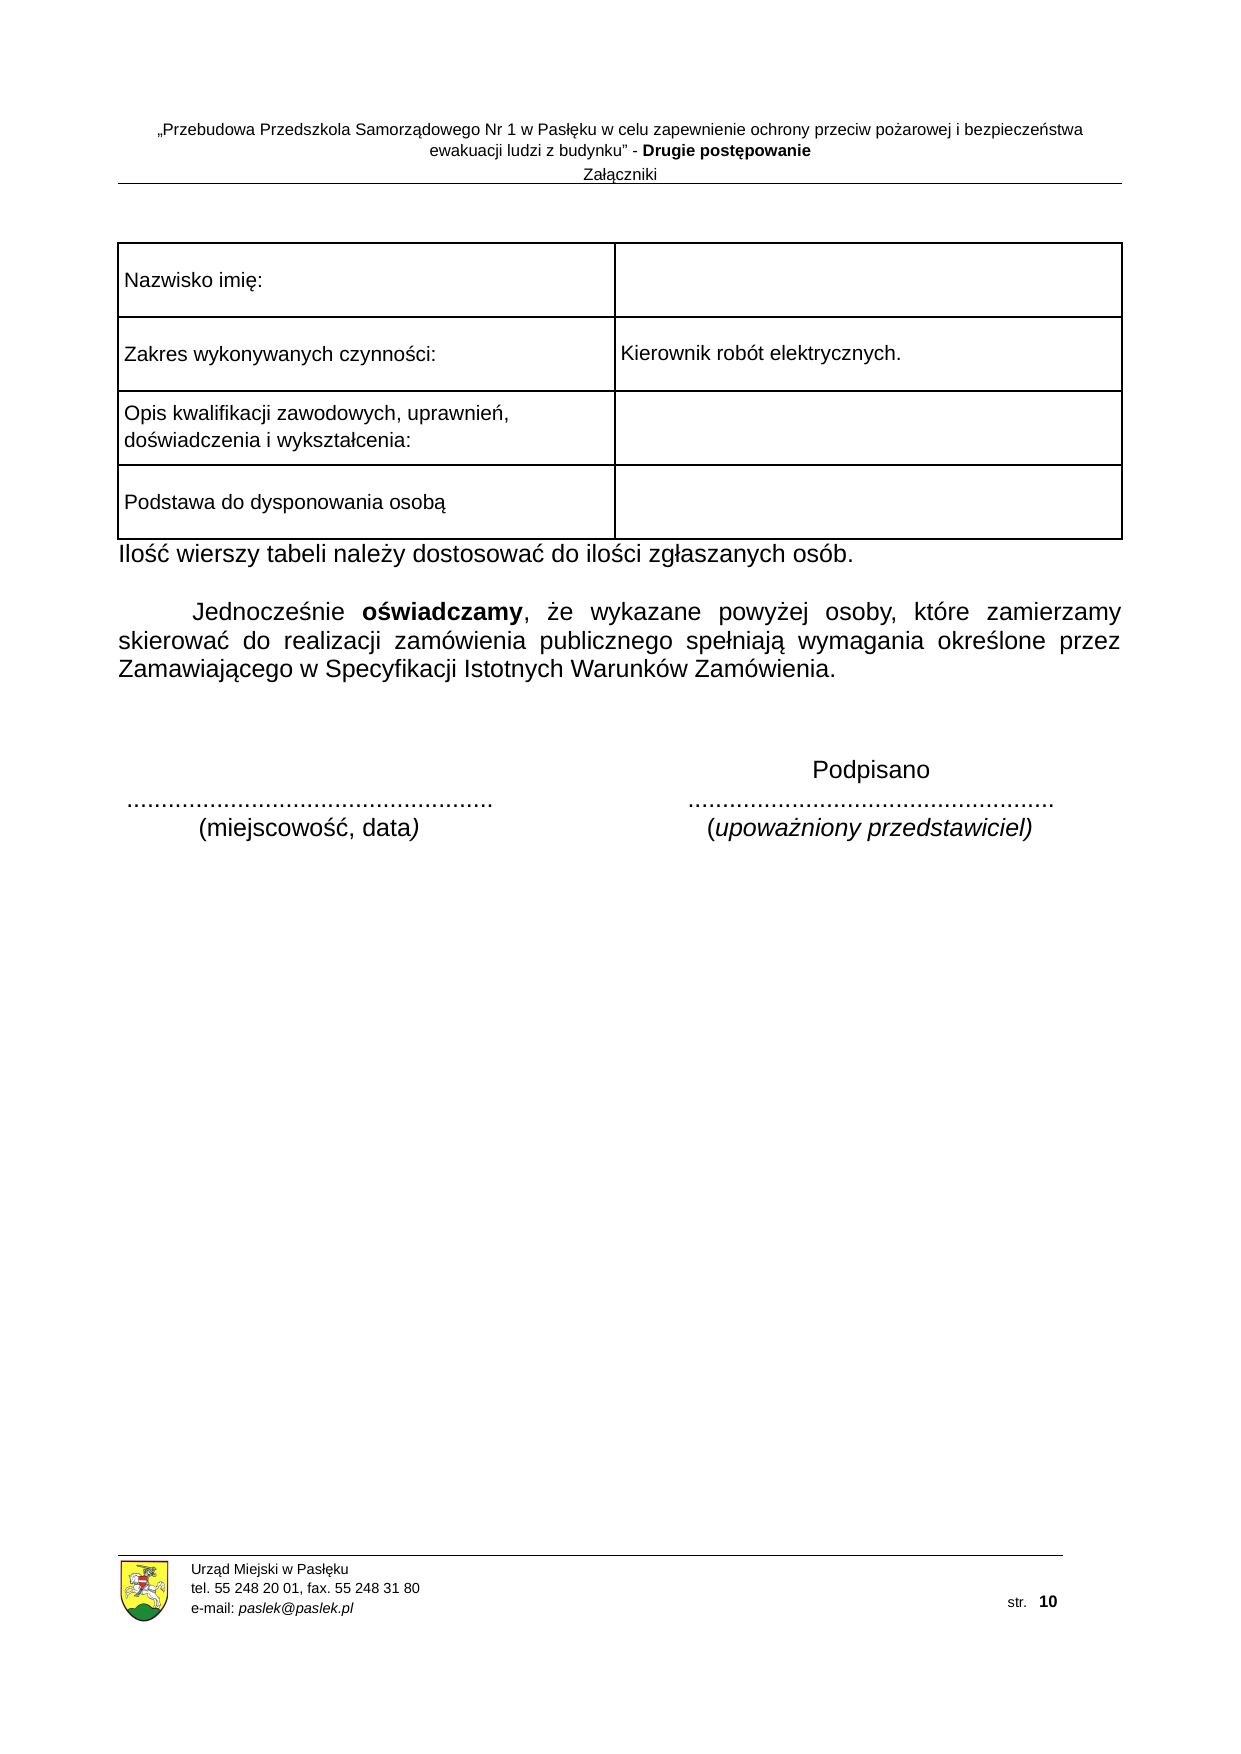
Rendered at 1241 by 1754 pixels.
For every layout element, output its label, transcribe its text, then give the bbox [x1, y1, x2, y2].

table_cell Kierownik robót elektrycznych. [616, 318, 1121, 390]
table_header [502, 750, 679, 847]
table_cell Podstawa do dysponowania osobą [119, 466, 614, 537]
text Ilość wierszy tabeli należy dostosować do ilości zgłaszanych osób. [118, 540, 1093, 568]
table_cell [616, 392, 1121, 463]
table_cell Opis kwalifikacji zawodowych, uprawnień, doświadczenia i wykształcenia: [119, 392, 614, 463]
table_header ..................................................... (miejscowość, data) [118, 750, 502, 847]
text Jednocześnie oświadczamy, że wykazane powyżej osoby, które zamierzamy skierować do realizacji zamówienia publicznego spełniają wymagania określone przez Zamawiającego w Specyfikacji Istotnych Warunków Zamówienia. [118, 597, 1122, 683]
table_header Nazwisko imię: [119, 244, 614, 316]
table_header [616, 244, 1121, 316]
picture [120, 1560, 169, 1622]
table_cell [616, 466, 1121, 537]
table_header Podpisano ..................................................... (upoważniony przedstawiciel) [679, 750, 1063, 847]
table_cell Zakres wykonywanych czynności: [119, 318, 614, 390]
